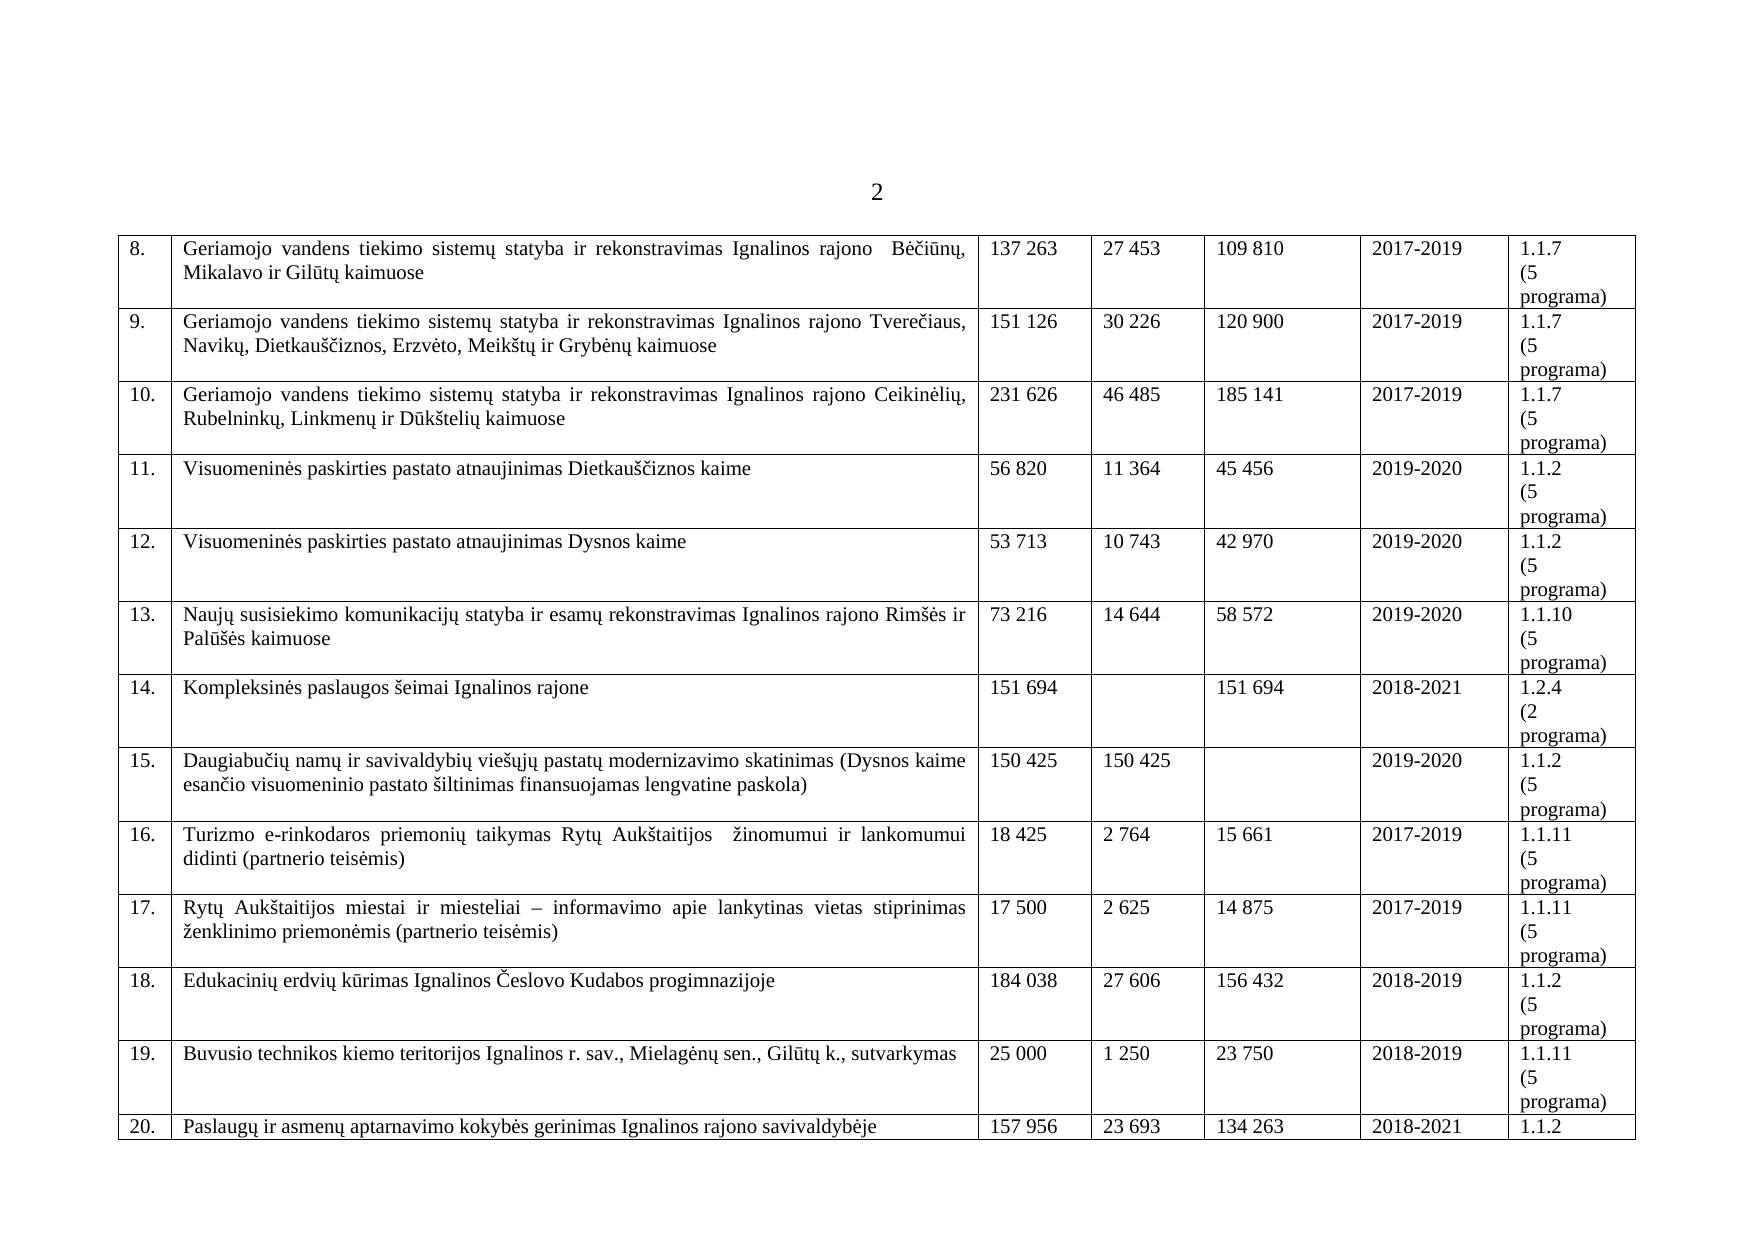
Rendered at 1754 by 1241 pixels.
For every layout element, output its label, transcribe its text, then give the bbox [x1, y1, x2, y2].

table_cell Rytų Aukštaitijos miestai ir miesteliai – informavimo apie lankytinas vietas stiprinimas ženklinimo priemonėmis (partnerio teisėmis) [172, 895, 978, 967]
table_cell 17 500 [979, 895, 1091, 967]
table_cell 42 970 [1205, 529, 1360, 601]
table_cell 11 364 [1092, 455, 1204, 528]
table_cell 109 810 [1205, 236, 1360, 308]
table_cell 1.1.10 (5 programa) [1509, 602, 1635, 674]
table_cell Naujų susisiekimo komunikacijų statyba ir esamų rekonstravimas Ignalinos rajono Rimšės ir Palūšės kaimuose [172, 602, 978, 674]
table_cell 27 453 [1092, 236, 1204, 308]
table_cell Edukacinių erdvių kūrimas Ignalinos Česlovo Kudabos progimnazijoje [172, 968, 978, 1040]
table_cell 1.1.2 [1509, 1115, 1635, 1138]
table_cell 2017-2019 [1361, 236, 1508, 308]
table_cell [1092, 675, 1204, 747]
table_cell 53 713 [979, 529, 1091, 601]
table_cell 2019-2020 [1361, 602, 1508, 674]
table_cell 18 425 [979, 822, 1091, 894]
table_cell Turizmo e-rinkodaros priemonių taikymas Rytų Aukštaitijos žinomumui ir lankomumui didinti (partnerio teisėmis) [172, 822, 978, 894]
table_cell 9. [119, 309, 171, 381]
table_cell 17. [119, 895, 171, 967]
table_cell 58 572 [1205, 602, 1360, 674]
table_cell 1.1.2 (5 programa) [1509, 529, 1635, 601]
table_cell 120 900 [1205, 309, 1360, 381]
table_cell 1.1.2 (5 programa) [1509, 968, 1635, 1040]
table_cell Visuomeninės paskirties pastato atnaujinimas Dietkauščiznos kaime [172, 455, 978, 528]
table_cell 2019-2020 [1361, 455, 1508, 528]
table_cell 1.1.7 (5 programa) [1509, 309, 1635, 381]
table_cell 2018-2021 [1361, 675, 1508, 747]
table_cell 1.1.2 (5 programa) [1509, 748, 1635, 821]
table_cell 2019-2020 [1361, 529, 1508, 601]
table_cell 30 226 [1092, 309, 1204, 381]
table_cell Daugiabučių namų ir savivaldybių viešųjų pastatų modernizavimo skatinimas (Dysnos kaime esančio visuomeninio pastato šiltinimas finansuojamas lengvatine paskola) [172, 748, 978, 821]
table_cell 10. [119, 382, 171, 454]
table_cell 16. [119, 822, 171, 894]
table_cell 151 694 [1205, 675, 1360, 747]
table_cell 45 456 [1205, 455, 1360, 528]
table_cell Visuomeninės paskirties pastato atnaujinimas Dysnos kaime [172, 529, 978, 601]
table_cell 184 038 [979, 968, 1091, 1040]
table_cell 14. [119, 675, 171, 747]
table_cell 2018-2019 [1361, 968, 1508, 1040]
table_cell 11. [119, 455, 171, 528]
table_cell 2018-2019 [1361, 1041, 1508, 1113]
table_cell 13. [119, 602, 171, 674]
table_cell 137 263 [979, 236, 1091, 308]
table_cell 2019-2020 [1361, 748, 1508, 821]
table_cell 56 820 [979, 455, 1091, 528]
table_cell 1.1.2 (5 programa) [1509, 455, 1635, 528]
table_cell Geriamojo vandens tiekimo sistemų statyba ir rekonstravimas Ignalinos rajono Ceikinėlių, Rubelninkų, Linkmenų ir Dūkštelių kaimuose [172, 382, 978, 454]
table_cell 23 693 [1092, 1115, 1204, 1138]
table_cell Geriamojo vandens tiekimo sistemų statyba ir rekonstravimas Ignalinos rajono Bėčiūnų, Mikalavo ir Gilūtų kaimuose [172, 236, 978, 308]
table_cell 2017-2019 [1361, 309, 1508, 381]
table_cell 231 626 [979, 382, 1091, 454]
table_cell [1205, 748, 1360, 821]
table_cell 20. [119, 1115, 171, 1138]
table_cell 150 425 [979, 748, 1091, 821]
table_cell 1.1.7 (5 programa) [1509, 236, 1635, 308]
table_cell 2017-2019 [1361, 822, 1508, 894]
table_cell 2017-2019 [1361, 895, 1508, 967]
table_cell 134 263 [1205, 1115, 1360, 1138]
table_cell 8. [119, 236, 171, 308]
table_cell 19. [119, 1041, 171, 1113]
table_cell 150 425 [1092, 748, 1204, 821]
table_cell Kompleksinės paslaugos šeimai Ignalinos rajone [172, 675, 978, 747]
table_cell 1.2.4 (2 programa) [1509, 675, 1635, 747]
table_cell 156 432 [1205, 968, 1360, 1040]
table_cell 1.1.11 (5 programa) [1509, 895, 1635, 967]
table_cell 151 126 [979, 309, 1091, 381]
table_cell 14 644 [1092, 602, 1204, 674]
table_cell 1.1.11 (5 programa) [1509, 822, 1635, 894]
table_cell 1 250 [1092, 1041, 1204, 1113]
table_cell 185 141 [1205, 382, 1360, 454]
table_cell 12. [119, 529, 171, 601]
table_cell 2 625 [1092, 895, 1204, 967]
table_cell 25 000 [979, 1041, 1091, 1113]
table_cell 10 743 [1092, 529, 1204, 601]
table_cell 2018-2021 [1361, 1115, 1508, 1138]
table_cell 2 764 [1092, 822, 1204, 894]
table_cell 73 216 [979, 602, 1091, 674]
table_cell 15 661 [1205, 822, 1360, 894]
table_cell Geriamojo vandens tiekimo sistemų statyba ir rekonstravimas Ignalinos rajono Tverečiaus, Navikų, Dietkauščiznos, Erzvėto, Meikštų ir Grybėnų kaimuose [172, 309, 978, 381]
table_cell 15. [119, 748, 171, 821]
table_cell 2017-2019 [1361, 382, 1508, 454]
table_cell Paslaugų ir asmenų aptarnavimo kokybės gerinimas Ignalinos rajono savivaldybėje [172, 1115, 978, 1138]
table_cell 46 485 [1092, 382, 1204, 454]
table_cell 27 606 [1092, 968, 1204, 1040]
table_cell 14 875 [1205, 895, 1360, 967]
table_cell 157 956 [979, 1115, 1091, 1138]
table_cell 1.1.11 (5 programa) [1509, 1041, 1635, 1113]
table_cell 151 694 [979, 675, 1091, 747]
table_cell 23 750 [1205, 1041, 1360, 1113]
table_cell Buvusio technikos kiemo teritorijos Ignalinos r. sav., Mielagėnų sen., Gilūtų k., sutvarkymas [172, 1041, 978, 1113]
table_cell 18. [119, 968, 171, 1040]
table_cell 1.1.7 (5 programa) [1509, 382, 1635, 454]
